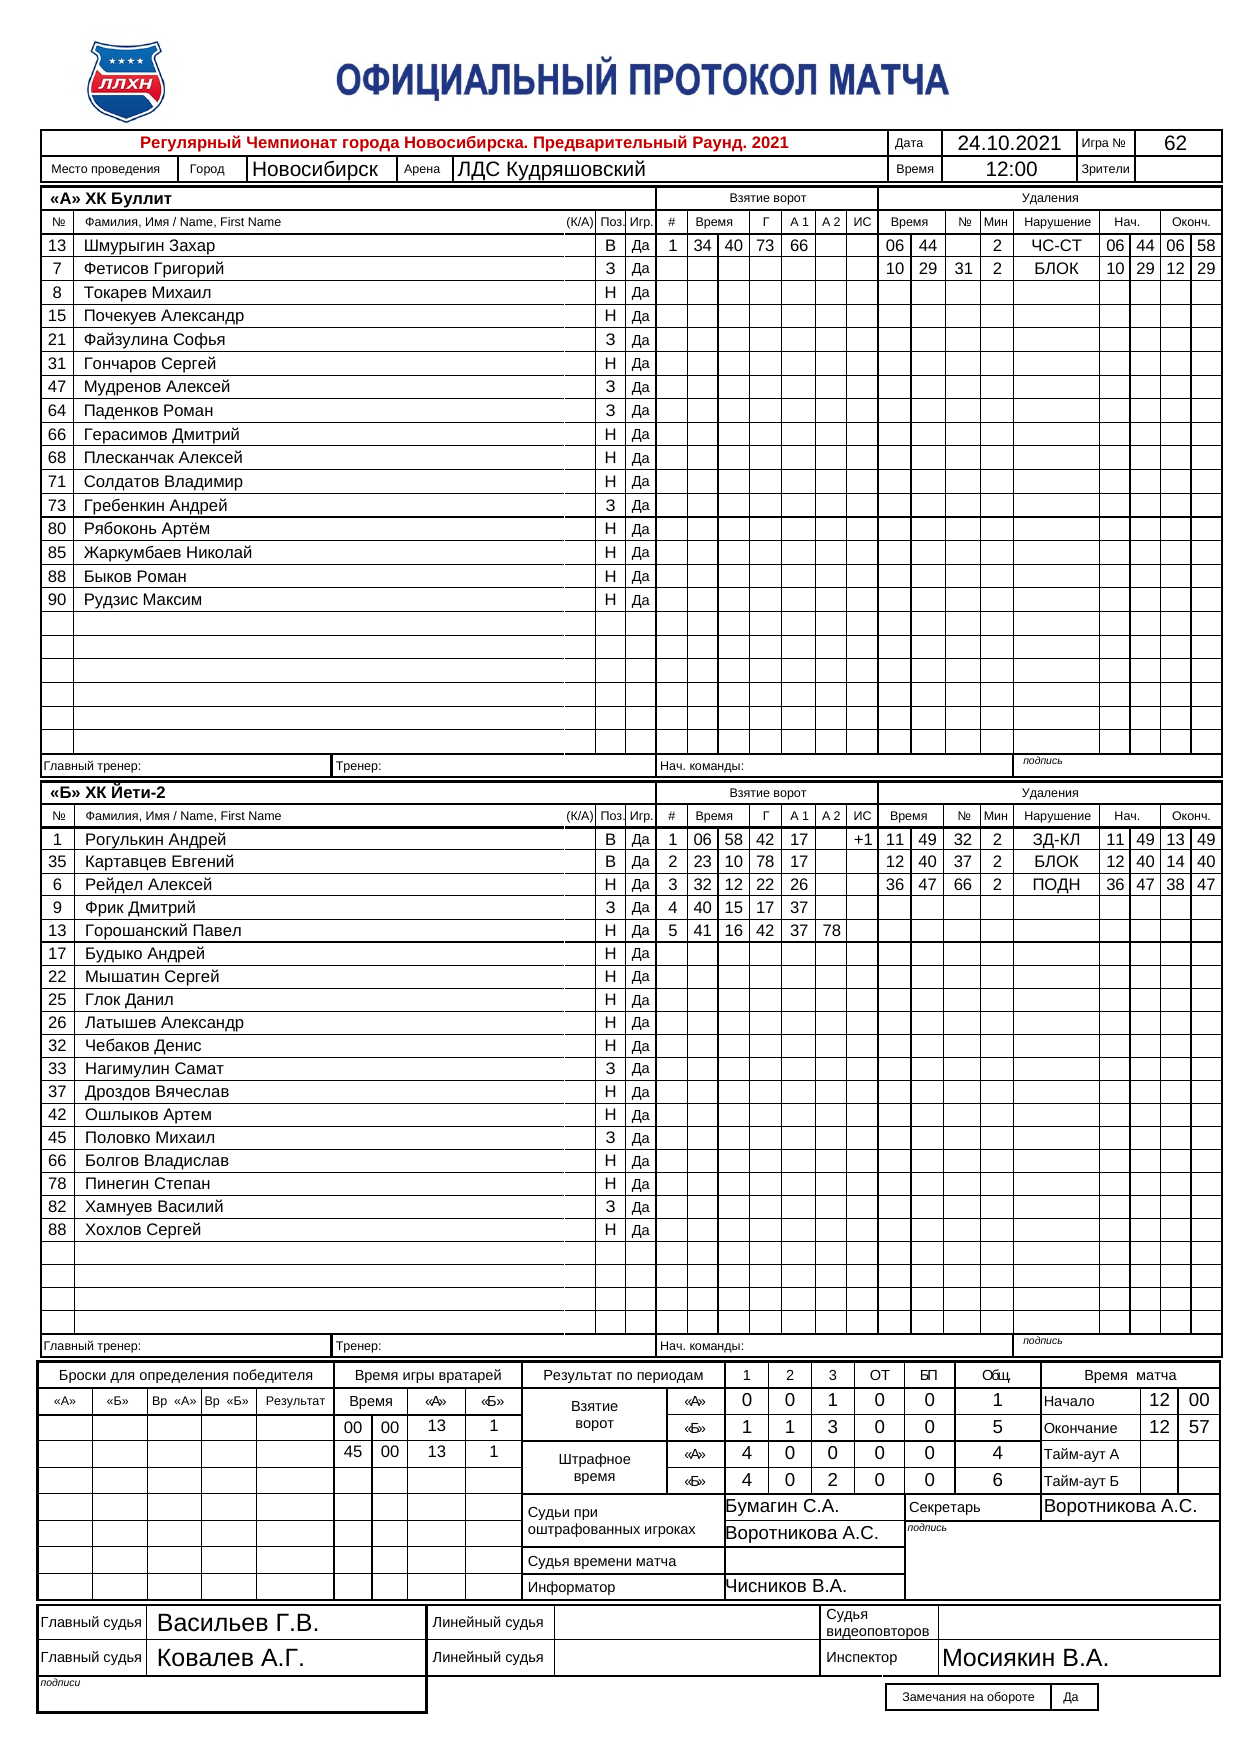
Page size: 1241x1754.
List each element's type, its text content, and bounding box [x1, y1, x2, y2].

table_cell З [596, 1127, 625, 1149]
table_cell [946, 399, 980, 422]
table_cell [981, 1219, 1013, 1241]
table_cell [879, 612, 910, 634]
table_cell [657, 1058, 687, 1079]
table_cell [1100, 636, 1129, 658]
table_cell Да [626, 494, 655, 516]
table_cell [912, 541, 945, 564]
table_cell [1100, 896, 1129, 918]
table_cell [912, 707, 945, 729]
table_cell [782, 1035, 815, 1057]
table_cell [981, 1242, 1013, 1264]
table_cell Главный судья [39, 1606, 146, 1639]
table_cell [946, 376, 980, 398]
table_cell [565, 305, 595, 327]
table_header Время игры вратарей [335, 1363, 521, 1387]
table_cell [782, 989, 815, 1011]
table_cell [816, 588, 846, 611]
table_cell [688, 588, 717, 611]
table_cell [946, 305, 980, 327]
table_cell Поз. [596, 211, 625, 233]
table_cell [750, 281, 781, 303]
table_cell [719, 423, 749, 445]
table_cell [565, 1173, 595, 1195]
table_cell [946, 636, 980, 658]
table_cell 00 [373, 1416, 407, 1440]
table_cell Н [596, 423, 625, 445]
table_cell [1192, 730, 1221, 753]
table_cell [335, 1468, 371, 1493]
table_cell [1100, 1311, 1129, 1333]
table_cell [373, 1521, 407, 1546]
table_cell Чисников В.А. [726, 1575, 904, 1599]
table_cell [688, 612, 717, 634]
table_cell 47 [1131, 874, 1160, 895]
table_cell Да [626, 896, 655, 918]
table_cell Г [750, 805, 781, 826]
table_cell [1131, 730, 1160, 753]
table_cell 10 [719, 850, 749, 872]
table_cell 8 [42, 281, 73, 303]
table_cell 12 [719, 874, 749, 895]
table_cell [1100, 1127, 1129, 1149]
table_cell [816, 423, 846, 445]
table_cell [565, 352, 595, 374]
table_cell [688, 943, 717, 964]
table_cell [912, 1265, 943, 1287]
table_cell [688, 1173, 717, 1195]
table_cell [466, 1468, 521, 1493]
table_cell [816, 707, 846, 729]
table_cell 17 [782, 850, 815, 872]
table_cell [816, 399, 846, 422]
table_cell [782, 943, 815, 964]
table_cell [879, 730, 910, 753]
table_cell [782, 376, 815, 398]
table_cell Информатор [523, 1575, 724, 1599]
table_cell 44 [1131, 235, 1160, 256]
table_cell 34 [688, 235, 717, 256]
table_cell 0 [812, 1442, 854, 1467]
table_cell 7 [42, 257, 73, 280]
table_cell 3 [812, 1415, 854, 1440]
table_cell Мудренов Алексей [74, 376, 564, 398]
table_cell [719, 1288, 749, 1310]
table_cell [1161, 518, 1190, 540]
table_cell [981, 328, 1013, 351]
table_cell [688, 636, 717, 658]
table_cell 45 [335, 1441, 371, 1467]
table_cell 0 [905, 1442, 954, 1467]
table_cell [1100, 612, 1129, 634]
table_cell [847, 1288, 877, 1310]
table_cell Оконч. [1161, 211, 1221, 233]
table_cell [847, 1219, 877, 1241]
table_cell [879, 1081, 910, 1103]
table_cell [879, 1311, 910, 1333]
table_cell [1192, 707, 1221, 729]
table_cell 80 [42, 518, 73, 540]
table_cell [912, 352, 945, 374]
table_cell ПОДН [1014, 874, 1099, 895]
table_cell [750, 328, 781, 351]
table_cell [879, 636, 910, 658]
table_cell [879, 470, 910, 493]
table_cell [148, 1494, 201, 1520]
table_cell [1100, 470, 1129, 493]
table_cell [688, 1150, 717, 1172]
table_cell [1131, 588, 1160, 611]
table_cell [657, 659, 687, 682]
table_cell Г [750, 211, 781, 233]
table_cell [981, 896, 1013, 918]
table_cell [847, 1150, 877, 1172]
table_cell [657, 636, 687, 658]
table_cell [688, 1058, 717, 1079]
table_cell [657, 1196, 687, 1218]
table_cell [981, 1104, 1013, 1126]
table_cell [1131, 470, 1160, 493]
table_cell [981, 305, 1013, 327]
table_cell Время [889, 157, 941, 181]
table_cell [42, 1311, 74, 1333]
table_cell Н [596, 470, 625, 493]
table_cell Файзулина Софья [74, 328, 564, 351]
table_cell 1 [657, 829, 687, 849]
table_cell Оконч. [1161, 805, 1221, 826]
table_cell 36 [1100, 874, 1129, 895]
table_cell Да [626, 541, 655, 564]
table_header Результат по периодам [523, 1363, 724, 1387]
table_cell [1014, 399, 1099, 422]
table_cell [750, 1058, 781, 1079]
table_cell [1131, 1196, 1160, 1218]
table_cell [1192, 352, 1221, 374]
table_cell 2 [981, 235, 1013, 256]
table_cell [946, 612, 980, 634]
table_cell Ошлыков Артем [75, 1104, 564, 1126]
table_cell 0 [905, 1415, 954, 1440]
table_cell [565, 494, 595, 516]
table_cell [75, 1288, 564, 1310]
table_cell [816, 257, 846, 280]
table_cell [1161, 446, 1190, 469]
table_cell [750, 305, 781, 327]
table_cell [565, 1219, 595, 1241]
table_cell [879, 1173, 910, 1195]
table_cell [847, 446, 877, 469]
table_cell 4 [726, 1442, 768, 1467]
table_cell [657, 1035, 687, 1057]
table_cell [719, 966, 749, 987]
table_cell [565, 920, 595, 941]
table_cell Главный судья [39, 1640, 146, 1675]
table_cell Да [626, 281, 655, 303]
table_cell [816, 659, 846, 682]
table_cell [719, 612, 749, 634]
table_cell [847, 920, 877, 941]
table_cell [1014, 446, 1099, 469]
table_cell [1014, 1012, 1099, 1033]
table_cell Н [596, 1150, 625, 1172]
table_cell [750, 494, 781, 516]
table_cell [39, 1441, 92, 1467]
table_cell Н [596, 874, 625, 895]
table_cell [879, 588, 910, 611]
table_cell [1161, 494, 1190, 516]
table_cell [1161, 376, 1190, 398]
table_cell [719, 305, 749, 327]
table_cell [565, 518, 595, 540]
table_cell [1014, 1058, 1099, 1079]
table_cell 29 [1131, 257, 1160, 280]
table_cell Рябоконь Артём [74, 518, 564, 540]
table_cell [816, 1104, 846, 1126]
table_cell [782, 1242, 815, 1264]
table_cell 11 [879, 829, 910, 849]
table_cell [596, 730, 625, 753]
table_cell подпись [906, 1522, 1219, 1599]
table_cell [657, 966, 687, 987]
table_cell [1131, 1265, 1160, 1287]
table_cell [1192, 305, 1221, 327]
table_cell 1 [812, 1389, 854, 1413]
table_cell [847, 1127, 877, 1149]
table_cell [1192, 470, 1221, 493]
table_cell [719, 1173, 749, 1195]
table_cell Мин [981, 211, 1013, 233]
table_cell [782, 730, 815, 753]
table_cell [1100, 494, 1129, 516]
table_cell 32 [944, 829, 980, 849]
table_cell [1014, 1035, 1099, 1057]
table_cell 6 [956, 1468, 1040, 1493]
table_cell [1131, 659, 1160, 682]
table_cell [719, 1196, 749, 1218]
table_cell Фрик Дмитрий [75, 896, 564, 918]
table_cell [847, 1242, 877, 1264]
table_cell Н [596, 1012, 625, 1033]
table_cell 66 [944, 874, 980, 895]
table_cell 37 [782, 896, 815, 918]
table_cell [847, 352, 877, 374]
table_cell 1 [466, 1441, 521, 1467]
table_cell [1100, 989, 1129, 1011]
table_cell № [42, 211, 73, 233]
table_cell [657, 305, 687, 327]
table_cell 40 [1131, 850, 1160, 872]
table_cell [1192, 920, 1221, 941]
table_cell [816, 541, 846, 564]
table_cell [657, 683, 687, 706]
table_cell 15 [42, 305, 73, 327]
table_cell [782, 1104, 815, 1126]
table_cell 78 [816, 920, 846, 941]
table_cell Вр «Б» [202, 1389, 256, 1413]
table_cell 00 [335, 1416, 371, 1440]
table_cell [912, 328, 945, 351]
table_cell [750, 989, 781, 1011]
table_cell Да [626, 1196, 655, 1218]
table_cell [565, 874, 595, 895]
table_cell [879, 1035, 910, 1057]
table_cell [565, 235, 595, 256]
table_cell [39, 1574, 92, 1599]
table_cell 64 [42, 399, 73, 422]
table_cell Тренер: [333, 1335, 655, 1356]
table_cell [1014, 352, 1099, 374]
table_cell 12 [1161, 257, 1190, 280]
table_cell [981, 281, 1013, 303]
table_cell 2 [981, 874, 1013, 895]
table_cell 88 [42, 1219, 74, 1241]
table_cell [816, 1150, 846, 1172]
table_cell [74, 636, 564, 658]
table_cell [565, 541, 595, 564]
table_cell [719, 1311, 749, 1333]
table_cell Да [626, 328, 655, 351]
table_cell 12:00 [943, 157, 1076, 181]
table_cell Линейный судья [428, 1606, 554, 1639]
table_cell 44 [912, 235, 945, 256]
table_cell [816, 305, 846, 327]
table_cell [596, 659, 625, 682]
table_cell Место проведения [42, 157, 177, 181]
table_cell [946, 328, 980, 351]
table_cell [879, 399, 910, 422]
table_header Регулярный Чемпионат города Новосибирска. Предварительный Раунд. 2021 [42, 131, 887, 155]
table_cell [847, 943, 877, 964]
table_cell [1161, 943, 1190, 964]
table_cell [847, 850, 877, 872]
table_cell «А» [408, 1389, 465, 1413]
table_cell [565, 376, 595, 398]
table_cell [981, 518, 1013, 540]
table_cell [596, 612, 625, 634]
table_cell [847, 1104, 877, 1126]
table_cell [750, 470, 781, 493]
table_cell Н [596, 588, 625, 611]
table_cell [816, 989, 846, 1011]
table_cell [879, 1150, 910, 1172]
table_cell [1099, 1682, 1220, 1711]
table_cell [912, 920, 943, 941]
table_cell 12 [879, 850, 910, 872]
table_cell [750, 541, 781, 564]
table_cell [816, 1035, 846, 1057]
table_cell Игр. [626, 805, 655, 826]
table_cell [912, 943, 943, 964]
table_cell [1014, 989, 1099, 1011]
table_header Да [1052, 1685, 1097, 1709]
table_cell Нач. [1100, 805, 1160, 826]
table_cell [912, 1127, 943, 1149]
table_cell [93, 1416, 147, 1440]
table_cell [1100, 1104, 1129, 1126]
table_cell [657, 281, 687, 303]
table_cell [847, 588, 877, 611]
table_cell [1161, 1035, 1190, 1057]
table_cell [39, 1494, 92, 1520]
table_cell [1100, 305, 1129, 327]
table_cell [944, 1265, 980, 1287]
table_cell Мин [981, 805, 1013, 826]
table_cell [981, 1081, 1013, 1103]
table_cell 41 [688, 920, 717, 941]
table_cell [1192, 1311, 1221, 1333]
table_cell [657, 1288, 687, 1310]
table_cell # [657, 211, 687, 233]
table_cell [879, 707, 910, 729]
table_cell [816, 1081, 846, 1103]
table_cell [981, 1196, 1013, 1218]
table_cell [1100, 683, 1129, 706]
table_cell Вр «А» [148, 1389, 201, 1413]
table_cell [750, 446, 781, 469]
table_cell 85 [42, 541, 73, 564]
table_cell 6 [42, 874, 74, 895]
table_header «А» ХК Буллит [42, 188, 655, 209]
table_cell [879, 1219, 910, 1241]
table_cell 1 [726, 1415, 768, 1440]
table_cell [1192, 1104, 1221, 1126]
table_cell [782, 1311, 815, 1333]
table_cell [782, 636, 815, 658]
table_cell 37 [42, 1081, 74, 1103]
table_cell БЛОК [1014, 850, 1099, 872]
table_cell [816, 850, 846, 872]
table_cell [981, 1288, 1013, 1310]
table_cell 47 [1192, 874, 1221, 895]
table_cell [1014, 1104, 1099, 1126]
table_cell подпись [1014, 1335, 1221, 1356]
table_cell [408, 1494, 465, 1520]
table_cell [565, 446, 595, 469]
table_cell [657, 707, 687, 729]
table_cell [981, 683, 1013, 706]
table_cell [688, 541, 717, 564]
table_cell «Б » [466, 1389, 521, 1413]
table_cell [719, 352, 749, 374]
table_cell Да [626, 850, 655, 872]
table_cell [912, 612, 945, 634]
table_cell Рейдел Алексей [75, 874, 564, 895]
table_cell [1161, 1196, 1190, 1218]
table_cell 45 [42, 1127, 74, 1149]
table_cell 0 [769, 1389, 811, 1413]
table_cell [981, 707, 1013, 729]
table_cell 3 [657, 874, 687, 895]
table_cell [879, 376, 910, 398]
table_cell З [596, 328, 625, 351]
table_cell [1161, 470, 1190, 493]
table_cell [565, 1081, 595, 1103]
table_cell 5 [657, 920, 687, 941]
table_cell Судьи при оштрафованных игроках [523, 1495, 724, 1546]
table_cell 21 [42, 328, 73, 351]
table_cell [782, 1150, 815, 1172]
table_cell [688, 1081, 717, 1103]
table_cell Мосиякин В.А. [939, 1640, 1219, 1675]
table_cell [373, 1574, 407, 1599]
table_cell [719, 399, 749, 422]
table_cell [1192, 281, 1221, 303]
table_cell [981, 565, 1013, 587]
table_cell [657, 730, 687, 753]
table_cell [626, 1242, 655, 1264]
table_cell [879, 989, 910, 1011]
table_cell 49 [1131, 829, 1160, 849]
table_cell [1014, 943, 1099, 964]
table_cell [719, 1012, 749, 1033]
table_cell Паденков Роман [74, 399, 564, 422]
table_cell [847, 966, 877, 987]
table_cell Штрафное время [523, 1442, 666, 1493]
table_cell № [946, 211, 980, 233]
table_cell «А» [668, 1442, 724, 1467]
table_cell Тренер: [333, 755, 655, 776]
table_cell БЛОК [1014, 257, 1099, 280]
table_cell [719, 328, 749, 351]
table_cell [879, 683, 910, 706]
table_cell [257, 1468, 333, 1493]
table_cell [1161, 920, 1190, 941]
table_cell [912, 1242, 943, 1264]
table_cell [912, 1288, 943, 1310]
table_cell [719, 518, 749, 540]
table_cell [782, 470, 815, 493]
table_cell [688, 683, 717, 706]
table_cell [1131, 352, 1160, 374]
table_cell [879, 494, 910, 516]
table_cell [148, 1416, 201, 1440]
table_cell [688, 565, 717, 587]
table_cell [847, 494, 877, 516]
table_cell 36 [879, 874, 910, 895]
table_cell Тайм-аут Б [1042, 1468, 1140, 1493]
table_cell Н [596, 565, 625, 587]
table_cell З [596, 1058, 625, 1079]
table_cell Время [879, 211, 945, 233]
table_cell 49 [1192, 829, 1221, 849]
table_cell Город [179, 157, 246, 181]
table_cell [782, 1288, 815, 1310]
table_cell [1192, 1265, 1221, 1287]
table_cell [847, 683, 877, 706]
table_cell [688, 376, 717, 398]
table_cell [148, 1521, 201, 1546]
table_cell [847, 423, 877, 445]
table_cell [946, 707, 980, 729]
table_cell Да [626, 1173, 655, 1195]
table_header 2 [769, 1363, 811, 1387]
table_cell А 1 [782, 211, 815, 233]
table_cell [879, 541, 910, 564]
table_cell [626, 1265, 655, 1287]
table_cell З [596, 1196, 625, 1218]
table_cell [750, 730, 781, 753]
table_cell [1161, 565, 1190, 587]
table_cell [657, 541, 687, 564]
table_cell [1014, 636, 1099, 658]
table_cell [782, 966, 815, 987]
table_cell [946, 470, 980, 493]
table_header «Б» ХК Йети-2 [42, 783, 655, 803]
table_cell [1014, 1173, 1099, 1195]
table_cell 58 [1192, 235, 1221, 256]
table_cell [1141, 1468, 1177, 1493]
table_cell [847, 1311, 877, 1333]
table_cell [202, 1416, 256, 1440]
table_cell [847, 257, 877, 280]
table_cell Да [626, 399, 655, 422]
table_cell ЧС-СТ [1014, 235, 1099, 256]
table_cell [1161, 281, 1190, 303]
table_cell [74, 612, 564, 634]
table_cell [719, 730, 749, 753]
table_cell 2 [812, 1468, 854, 1493]
table_cell Н [596, 281, 625, 303]
table_cell [373, 1547, 407, 1573]
table_cell [1131, 399, 1160, 422]
table_cell [847, 235, 877, 256]
table_cell 47 [912, 874, 943, 895]
table_cell 22 [750, 874, 781, 895]
table_cell [782, 541, 815, 564]
table_cell [657, 1219, 687, 1241]
table_cell Да [626, 966, 655, 987]
table_cell [39, 1468, 92, 1493]
table_cell [912, 1104, 943, 1126]
table_cell [565, 850, 595, 872]
table_cell Да [626, 235, 655, 256]
table_cell [1131, 305, 1160, 327]
table_cell [750, 683, 781, 706]
table_cell [565, 1012, 595, 1033]
table_cell +1 [847, 829, 877, 849]
table_cell 57 [1179, 1415, 1219, 1440]
table_cell Да [626, 446, 655, 469]
table_cell [657, 612, 687, 634]
table_cell [1014, 588, 1099, 611]
table_cell Судья времени матча [523, 1548, 724, 1573]
table_cell 66 [782, 235, 815, 256]
table_cell 32 [688, 874, 717, 895]
table_cell [1161, 1012, 1190, 1033]
table_cell [879, 896, 910, 918]
table_header Удаления [879, 783, 1221, 803]
table_cell 10 [1100, 257, 1129, 280]
table_cell [816, 352, 846, 374]
table_cell [816, 1288, 846, 1310]
table_cell Да [626, 376, 655, 398]
table_cell 78 [42, 1173, 74, 1195]
table_cell [879, 446, 910, 469]
table_cell Нач. [1100, 211, 1160, 233]
table_cell Главный тренер: [42, 1335, 330, 1356]
table_cell [816, 376, 846, 398]
table_cell Да [626, 1219, 655, 1241]
table_cell [626, 636, 655, 658]
table_cell [816, 518, 846, 540]
table_cell [816, 494, 846, 516]
table_cell [847, 1196, 877, 1218]
table_cell Да [626, 565, 655, 587]
table_cell [565, 659, 595, 682]
table_cell [688, 730, 717, 753]
table_cell Время [688, 805, 749, 826]
table_cell [1161, 423, 1190, 445]
table_cell [847, 470, 877, 493]
table_cell [1192, 1173, 1221, 1195]
table_cell [335, 1521, 371, 1546]
table_cell [1161, 730, 1190, 753]
table_cell [782, 518, 815, 540]
table_cell 13 [408, 1441, 465, 1467]
table_cell Н [596, 989, 625, 1011]
table_cell [912, 1311, 943, 1333]
table_cell [657, 1081, 687, 1103]
table_cell [981, 541, 1013, 564]
table_cell [981, 920, 1013, 941]
table_cell [719, 1265, 749, 1287]
table_cell [944, 1311, 980, 1333]
table_cell [1131, 966, 1160, 987]
table_cell [946, 588, 980, 611]
table_cell 49 [912, 829, 943, 849]
table_cell Н [596, 1219, 625, 1241]
table_cell Гребенкин Андрей [74, 494, 564, 516]
table_cell [847, 518, 877, 540]
table_cell Результат [257, 1389, 333, 1413]
table_cell 4 [956, 1442, 1040, 1467]
table_cell 13 [42, 235, 73, 256]
table_cell [657, 518, 687, 540]
table_cell [782, 588, 815, 611]
table_cell [657, 1127, 687, 1149]
table_cell подписи [39, 1677, 425, 1711]
table_cell [1100, 1035, 1129, 1057]
table_cell [688, 1104, 717, 1126]
table_cell [879, 1012, 910, 1033]
table_cell З [596, 257, 625, 280]
table_cell [847, 707, 877, 729]
table_cell [1100, 1012, 1129, 1033]
table_cell [939, 1606, 1219, 1639]
table_cell [816, 730, 846, 753]
table_cell [1100, 1058, 1129, 1079]
table_cell [847, 328, 877, 351]
table_cell [1100, 281, 1129, 303]
table_cell [1192, 1219, 1221, 1241]
table_cell [42, 1288, 74, 1310]
table_cell [565, 829, 595, 849]
table_cell Н [596, 352, 625, 374]
table_cell [719, 470, 749, 493]
table_cell [719, 659, 749, 682]
table_cell [944, 1288, 980, 1310]
table_cell [912, 636, 945, 658]
table_cell [1100, 1242, 1129, 1264]
table_cell Фамилия, Имя / Name, First Name [74, 211, 565, 233]
table_cell [1014, 518, 1099, 540]
table_cell [816, 874, 846, 895]
table_cell [202, 1468, 256, 1493]
table_cell [816, 1219, 846, 1241]
table_cell ИС [847, 805, 877, 826]
table_cell [42, 636, 73, 658]
table_cell 1 [466, 1416, 521, 1440]
table_cell 06 [688, 829, 717, 849]
table_cell [981, 1058, 1013, 1079]
table_cell 90 [42, 588, 73, 611]
table_cell [1014, 1196, 1099, 1218]
table_cell [750, 1288, 781, 1310]
table_cell [981, 636, 1013, 658]
table_cell [981, 494, 1013, 516]
table_cell 26 [42, 1012, 74, 1033]
table_cell 17 [42, 943, 74, 964]
table_cell [1161, 1288, 1190, 1310]
table_cell Да [626, 874, 655, 895]
table_cell [944, 1104, 980, 1126]
table_header 3 [812, 1363, 854, 1387]
table_cell [981, 730, 1013, 753]
table_cell [565, 1311, 595, 1333]
table_cell [42, 683, 73, 706]
table_cell [1100, 446, 1129, 469]
table_cell [1014, 281, 1099, 303]
table_cell [688, 257, 717, 280]
table_cell [466, 1521, 521, 1546]
table_cell Да [626, 305, 655, 327]
table_cell [750, 612, 781, 634]
table_cell [565, 399, 595, 422]
table_cell [1161, 1219, 1190, 1241]
table_cell [981, 1150, 1013, 1172]
table_cell [847, 1012, 877, 1033]
table_cell [335, 1494, 371, 1520]
table_cell [816, 1012, 846, 1033]
table_cell [879, 281, 910, 303]
table_cell [1131, 1242, 1160, 1264]
table_cell [782, 1081, 815, 1103]
table_cell [688, 659, 717, 682]
table_cell [946, 281, 980, 303]
table_cell [257, 1574, 333, 1599]
table_cell [750, 1265, 781, 1287]
table_cell [408, 1468, 465, 1493]
table_cell [657, 1265, 687, 1287]
table_cell [879, 943, 910, 964]
table_cell [688, 966, 717, 987]
table_cell Ковалев А.Г. [147, 1640, 425, 1675]
table_cell [1161, 683, 1190, 706]
table_cell [1131, 943, 1160, 964]
table_cell (К/А) [565, 211, 595, 233]
table_cell [1100, 730, 1129, 753]
table_cell Зрители [1078, 157, 1134, 181]
table_cell Жаркумбаев Николай [74, 541, 564, 564]
table_cell [1131, 1104, 1160, 1126]
table_cell ЗД-КЛ [1014, 829, 1099, 849]
table_cell [750, 1219, 781, 1241]
table_cell [879, 1058, 910, 1079]
table_cell 37 [944, 850, 980, 872]
table_cell 22 [42, 966, 74, 987]
table_cell [202, 1441, 256, 1467]
table_cell Герасимов Дмитрий [74, 423, 564, 445]
table_cell 26 [782, 874, 815, 895]
table_cell [657, 1150, 687, 1172]
table_cell [1161, 966, 1190, 987]
table_cell 15 [719, 896, 749, 918]
table_cell [944, 1150, 980, 1172]
table_cell А 2 [816, 805, 846, 826]
table_cell 0 [905, 1389, 954, 1413]
table_cell «А» [39, 1389, 92, 1413]
table_cell 13 [1161, 829, 1190, 849]
table_cell [626, 683, 655, 706]
table_cell Да [626, 1012, 655, 1033]
table_cell [565, 1196, 595, 1218]
table_cell [688, 989, 717, 1011]
table_cell Да [626, 1104, 655, 1126]
table_cell [1161, 1265, 1190, 1287]
table_cell [816, 470, 846, 493]
table_cell [912, 1012, 943, 1033]
table_cell [1192, 328, 1221, 351]
table_header Общ. [956, 1363, 1040, 1387]
table_cell [719, 565, 749, 587]
table_cell [981, 989, 1013, 1011]
table_cell Да [626, 1058, 655, 1079]
table_cell [912, 1173, 943, 1195]
table_cell [719, 1150, 749, 1172]
table_cell [879, 328, 910, 351]
table_cell [981, 1173, 1013, 1195]
table_cell 5 [956, 1415, 1040, 1440]
table_cell [1131, 328, 1160, 351]
table_cell [596, 636, 625, 658]
table_cell [202, 1547, 256, 1573]
table_cell [565, 707, 595, 729]
table_cell [1131, 1288, 1160, 1310]
table_cell [946, 541, 980, 564]
table_cell [946, 683, 980, 706]
table_cell [335, 1574, 371, 1599]
table_cell [944, 989, 980, 1011]
table_cell [912, 494, 945, 516]
table_cell 23 [688, 850, 717, 872]
table_cell [1179, 1468, 1219, 1493]
table_cell [42, 1265, 74, 1287]
table_cell [202, 1521, 256, 1546]
table_cell В [596, 829, 625, 849]
table_cell [750, 1035, 781, 1057]
table_cell [1100, 588, 1129, 611]
table_cell [565, 1265, 595, 1287]
table_cell [39, 1521, 92, 1546]
table_cell [1131, 541, 1160, 564]
table_header 1 [726, 1363, 768, 1387]
table_cell [750, 423, 781, 445]
table_cell [782, 257, 815, 280]
table_cell [719, 636, 749, 658]
table_cell 2 [981, 829, 1013, 849]
table_cell [1161, 707, 1190, 729]
table_cell [1192, 1035, 1221, 1057]
table_cell [1131, 1173, 1160, 1195]
table_cell [1014, 683, 1099, 706]
table_cell [657, 1311, 687, 1333]
table_cell 17 [782, 829, 815, 849]
table_cell [1100, 518, 1129, 540]
table_cell Пинегин Степан [75, 1173, 564, 1195]
table_cell [719, 1242, 749, 1264]
table_cell [816, 1265, 846, 1287]
table_cell [75, 1265, 564, 1287]
table_header 62 [1136, 131, 1221, 155]
table_cell Плесканчак Алексей [74, 446, 564, 469]
table_cell [879, 1104, 910, 1126]
table_cell [1192, 943, 1221, 964]
table_cell [944, 966, 980, 987]
table_cell [816, 636, 846, 658]
table_cell [816, 446, 846, 469]
table_cell подпись [1014, 755, 1221, 776]
table_cell «А» [668, 1389, 724, 1413]
table_cell 2 [657, 850, 687, 872]
table_cell [657, 1242, 687, 1264]
table_cell [946, 565, 980, 587]
table_cell [565, 470, 595, 493]
table_cell [565, 565, 595, 587]
table_cell [912, 683, 945, 706]
table_header Удаления [879, 188, 1221, 209]
table_cell [1192, 1081, 1221, 1103]
table_cell [1131, 612, 1160, 634]
table_cell [1100, 1219, 1129, 1241]
table_cell [879, 565, 910, 587]
table_cell [847, 874, 877, 895]
table_cell [912, 1219, 943, 1241]
table_cell [1100, 565, 1129, 587]
table_cell [719, 446, 749, 469]
table_cell [657, 446, 687, 469]
table_cell 73 [750, 235, 781, 256]
table_cell [847, 281, 877, 303]
table_cell Рогулькин Андрей [75, 829, 564, 849]
table_cell [1161, 989, 1190, 1011]
table_cell [1192, 612, 1221, 634]
table_cell [657, 565, 687, 587]
table_cell 17 [750, 896, 781, 918]
table_cell [74, 683, 564, 706]
table_cell 42 [42, 1104, 74, 1126]
table_cell 11 [1100, 829, 1129, 849]
table_header Броски для определения победителя [39, 1363, 333, 1387]
table_cell [912, 730, 945, 753]
table_cell 1 [42, 829, 74, 849]
table_cell 00 [373, 1441, 407, 1467]
table_cell [944, 943, 980, 964]
table_cell [719, 707, 749, 729]
table_cell [719, 257, 749, 280]
table_cell [688, 1219, 717, 1241]
table_cell [428, 1677, 882, 1711]
table_cell [257, 1547, 333, 1573]
table_cell [946, 352, 980, 374]
table_cell [1014, 1288, 1099, 1310]
table_cell Начало [1042, 1389, 1140, 1413]
table_cell [373, 1468, 407, 1493]
table_cell [42, 659, 73, 682]
table_cell Да [626, 257, 655, 280]
table_cell [719, 1127, 749, 1149]
table_cell [782, 328, 815, 351]
table_cell Бумагин С.А. [726, 1495, 904, 1520]
table_cell [750, 1127, 781, 1149]
table_cell [408, 1574, 465, 1599]
table_cell Шмурыгин Захар [74, 235, 564, 256]
table_cell [565, 1242, 595, 1264]
table_cell 4 [657, 896, 687, 918]
table_cell [688, 470, 717, 493]
table_cell [879, 1242, 910, 1264]
table_cell [626, 1288, 655, 1310]
table_cell [1014, 1127, 1099, 1149]
table_cell [879, 1127, 910, 1149]
table_cell [688, 494, 717, 516]
table_cell [1161, 1242, 1190, 1264]
table_cell [719, 683, 749, 706]
table_cell [42, 612, 73, 634]
table_cell 73 [42, 494, 73, 516]
table_cell 0 [855, 1442, 904, 1467]
table_cell [750, 659, 781, 682]
table_cell [1161, 352, 1190, 374]
table_cell 25 [42, 989, 74, 1011]
table_cell [750, 1012, 781, 1033]
table_cell [1100, 1081, 1129, 1103]
table_cell [202, 1574, 256, 1599]
table_cell [782, 1173, 815, 1195]
table_cell 33 [42, 1058, 74, 1079]
table_cell [782, 1219, 815, 1241]
table_cell [148, 1441, 201, 1467]
table_cell Н [596, 1081, 625, 1103]
table_cell 58 [719, 829, 749, 849]
table_cell [565, 1127, 595, 1149]
table_cell [847, 305, 877, 327]
table_cell 0 [769, 1468, 811, 1493]
table_cell [1161, 1104, 1190, 1126]
table_cell [816, 1242, 846, 1264]
table_cell [1014, 1081, 1099, 1103]
table_cell [847, 1081, 877, 1103]
table_cell [816, 328, 846, 351]
table_header Дата [889, 131, 941, 155]
table_cell [912, 1035, 943, 1057]
table_cell Время [879, 805, 943, 826]
table_cell Воротникова А.С. [726, 1521, 904, 1546]
table_cell [750, 352, 781, 374]
table_cell [148, 1574, 201, 1599]
table_cell [981, 399, 1013, 422]
table_cell [657, 352, 687, 374]
table_cell 66 [42, 1150, 74, 1172]
table_cell [782, 659, 815, 682]
table_cell [1014, 707, 1099, 729]
table_cell [93, 1494, 147, 1520]
table_cell [750, 1173, 781, 1195]
table_cell [782, 565, 815, 587]
table_cell [946, 494, 980, 516]
table_cell [1192, 1150, 1221, 1172]
table_cell Почекуев Александр [74, 305, 564, 327]
table_cell [946, 423, 980, 445]
table_cell [912, 399, 945, 422]
table_cell [816, 1127, 846, 1149]
table_cell [879, 1288, 910, 1310]
table_cell [565, 730, 595, 753]
table_cell [1192, 423, 1221, 445]
table_cell [1014, 1265, 1099, 1287]
table_cell [944, 1012, 980, 1033]
table_cell [944, 1173, 980, 1195]
table_cell 0 [855, 1389, 904, 1413]
table_cell [912, 470, 945, 493]
table_cell [39, 1416, 92, 1440]
table_cell «Б» [668, 1468, 724, 1493]
table_cell [565, 588, 595, 611]
table_cell Дроздов Вячеслав [75, 1081, 564, 1103]
table_cell [879, 423, 910, 445]
table_cell [688, 446, 717, 469]
table_cell [1100, 541, 1129, 564]
table_cell [657, 1012, 687, 1033]
table_cell [1161, 1081, 1190, 1103]
table_cell [750, 1196, 781, 1218]
table_cell 29 [912, 257, 945, 280]
table_cell 40 [1192, 850, 1221, 872]
table_cell З [596, 399, 625, 422]
table_cell 71 [42, 470, 73, 493]
table_cell [555, 1640, 819, 1675]
table_cell [912, 376, 945, 398]
table_cell [596, 1242, 625, 1264]
table_cell Н [596, 446, 625, 469]
table_cell [782, 1265, 815, 1287]
table_cell [257, 1441, 333, 1467]
table_cell [946, 518, 980, 540]
table_cell [944, 1081, 980, 1103]
table_cell Н [596, 1035, 625, 1057]
table_cell [981, 352, 1013, 374]
table_cell [981, 1012, 1013, 1033]
table_cell [981, 659, 1013, 682]
table_cell «Б» [668, 1415, 724, 1440]
table_cell [719, 1104, 749, 1126]
table_cell [1014, 896, 1099, 918]
table_cell [1131, 1081, 1160, 1103]
table_cell [335, 1547, 371, 1573]
table_cell [750, 1242, 781, 1264]
table_cell [1192, 399, 1221, 422]
table_cell [782, 352, 815, 374]
table_cell [626, 730, 655, 753]
table_cell [565, 966, 595, 987]
table_cell [1131, 683, 1160, 706]
table_cell Да [626, 1150, 655, 1172]
table_cell [1014, 1311, 1099, 1333]
table_cell [688, 1288, 717, 1310]
table_cell [93, 1547, 147, 1573]
table_cell [1161, 636, 1190, 658]
table_cell 35 [42, 850, 74, 872]
table_cell [1014, 541, 1099, 564]
table_cell [1014, 612, 1099, 634]
table_cell [782, 305, 815, 327]
table_cell Да [626, 1081, 655, 1103]
table_cell [1100, 376, 1129, 398]
table_cell # [657, 805, 687, 826]
table_cell [912, 423, 945, 445]
table_cell 40 [912, 850, 943, 872]
table_cell [750, 565, 781, 587]
table_cell [782, 683, 815, 706]
table_cell [883, 1677, 1220, 1681]
table_cell А 1 [782, 805, 815, 826]
table_cell [750, 1104, 781, 1126]
table_cell [1100, 1265, 1129, 1287]
table_cell 78 [750, 850, 781, 872]
table_cell [1131, 1035, 1160, 1057]
table_cell 47 [42, 376, 73, 398]
table_cell [782, 423, 815, 445]
table_cell В [596, 850, 625, 872]
table_cell [816, 1173, 846, 1195]
table_cell ЛДС Кудряшовский [454, 157, 887, 181]
table_cell [1161, 1311, 1190, 1333]
table_cell [879, 920, 910, 941]
table_cell 2 [981, 257, 1013, 280]
table_cell [912, 446, 945, 469]
table_cell [688, 1012, 717, 1033]
table_cell [816, 565, 846, 587]
table_cell [879, 1196, 910, 1218]
table_cell [981, 423, 1013, 445]
table_cell [912, 565, 945, 587]
table_cell [1100, 1173, 1129, 1195]
table_cell Секретарь [906, 1495, 1040, 1520]
table_cell [1131, 446, 1160, 469]
table_cell З [596, 376, 625, 398]
table_cell Нарушение [1014, 211, 1099, 233]
table_cell [912, 305, 945, 327]
table_header ОТ [855, 1363, 904, 1387]
table_cell [750, 1081, 781, 1103]
table_cell [912, 281, 945, 303]
table_cell [816, 1058, 846, 1079]
table_cell [657, 989, 687, 1011]
table_cell [257, 1416, 333, 1440]
table_cell Нарушение [1014, 805, 1099, 826]
table_cell 68 [42, 446, 73, 469]
table_cell [816, 1311, 846, 1333]
table_header 24.10.2021 [943, 131, 1076, 155]
table_cell [1131, 1127, 1160, 1149]
table_cell 06 [1100, 235, 1129, 256]
table_cell [816, 966, 846, 987]
table_cell [750, 376, 781, 398]
table_cell [750, 966, 781, 987]
table_cell [750, 1311, 781, 1333]
table_cell Н [596, 943, 625, 964]
table_cell 66 [42, 423, 73, 445]
table_cell [782, 707, 815, 729]
table_cell [944, 1035, 980, 1057]
table_cell 42 [750, 829, 781, 849]
table_cell [944, 1242, 980, 1264]
table_cell [1136, 157, 1221, 181]
table_cell [946, 659, 980, 682]
table_cell [565, 1035, 595, 1057]
table_cell [782, 494, 815, 516]
table_cell Хохлов Сергей [75, 1219, 564, 1241]
table_cell 2 [981, 850, 1013, 872]
table_cell [946, 235, 980, 256]
table_cell 31 [946, 257, 980, 280]
table_cell [782, 446, 815, 469]
table_cell 4 [726, 1468, 768, 1493]
table_cell [1131, 636, 1160, 658]
table_cell Инспектор [821, 1640, 938, 1675]
table_cell Взятие ворот [523, 1389, 666, 1440]
table_cell [1161, 896, 1190, 918]
table_header Взятие ворот [657, 783, 877, 803]
table_cell 42 [750, 920, 781, 941]
table_cell [981, 1265, 1013, 1287]
table_cell Будыко Андрей [75, 943, 564, 964]
table_cell [1161, 399, 1190, 422]
table_cell [1141, 1441, 1177, 1467]
table_cell [565, 612, 595, 634]
table_cell [750, 588, 781, 611]
table_cell [1192, 518, 1221, 540]
table_cell [257, 1521, 333, 1546]
table_cell [466, 1494, 521, 1520]
table_cell [1014, 966, 1099, 987]
table_cell [847, 376, 877, 398]
table_cell [782, 1196, 815, 1218]
table_cell [1131, 565, 1160, 587]
table_cell 10 [879, 257, 910, 280]
table_cell [93, 1468, 147, 1493]
table_cell Да [626, 423, 655, 445]
table_cell [688, 423, 717, 445]
table_cell [1192, 659, 1221, 682]
table_cell Н [596, 1173, 625, 1195]
table_cell 16 [719, 920, 749, 941]
table_cell [981, 470, 1013, 493]
table_cell [847, 896, 877, 918]
table_cell [944, 1058, 980, 1079]
table_cell [688, 707, 717, 729]
table_cell [42, 1242, 74, 1264]
table_cell [1161, 1150, 1190, 1172]
table_cell 0 [855, 1415, 904, 1440]
table_cell [946, 730, 980, 753]
table_cell [1131, 1058, 1160, 1079]
table_cell [847, 565, 877, 587]
table_cell [1131, 920, 1160, 941]
table_cell 38 [1161, 874, 1190, 895]
table_cell [565, 989, 595, 1011]
table_cell [626, 1311, 655, 1333]
table_cell [1131, 1311, 1160, 1333]
table_cell [1100, 920, 1129, 941]
table_cell [847, 612, 877, 634]
table_cell [782, 281, 815, 303]
table_cell [1014, 376, 1099, 398]
table_cell [657, 494, 687, 516]
table_cell Судья видеоповторов [821, 1606, 938, 1639]
table_cell [816, 612, 846, 634]
table_cell [1192, 1288, 1221, 1310]
table_cell Фетисов Григорий [74, 257, 564, 280]
table_cell [1014, 423, 1099, 445]
table_cell [74, 659, 564, 682]
table_cell [879, 352, 910, 374]
table_cell Да [626, 1035, 655, 1057]
table_cell ИС [847, 211, 877, 233]
table_cell [565, 1150, 595, 1172]
table_cell [657, 257, 687, 280]
table_cell Н [596, 966, 625, 987]
table_cell № [42, 805, 74, 826]
table_cell [1131, 1012, 1160, 1033]
table_cell [719, 989, 749, 1011]
table_cell Новосибирск [248, 157, 396, 181]
table_cell [626, 612, 655, 634]
table_cell 1 [956, 1389, 1040, 1413]
table_cell [1100, 399, 1129, 422]
table_cell [75, 1242, 564, 1264]
table_cell 29 [1192, 257, 1221, 280]
table_cell [912, 1150, 943, 1172]
table_cell [565, 1288, 595, 1310]
table_cell Н [596, 920, 625, 941]
table_cell [565, 423, 595, 445]
table_cell [688, 281, 717, 303]
table_cell [1192, 1127, 1221, 1149]
table_cell 14 [1161, 850, 1190, 872]
table_cell [466, 1574, 521, 1599]
table_cell [626, 659, 655, 682]
table_cell [719, 1058, 749, 1079]
table_cell 1 [769, 1415, 811, 1440]
table_cell [1131, 1219, 1160, 1241]
table_cell [981, 966, 1013, 987]
table_cell [1192, 896, 1221, 918]
table_cell [944, 1127, 980, 1149]
table_cell [1131, 376, 1160, 398]
table_cell [42, 730, 73, 753]
table_cell [847, 659, 877, 682]
table_cell [847, 989, 877, 1011]
table_cell Да [626, 518, 655, 540]
table_cell [912, 659, 945, 682]
table_cell [596, 707, 625, 729]
table_cell [750, 257, 781, 280]
table_cell [912, 989, 943, 1011]
table_cell [1131, 989, 1160, 1011]
table_cell Да [626, 588, 655, 611]
table_cell Линейный судья [428, 1640, 554, 1675]
table_cell [944, 920, 980, 941]
table_cell [1131, 281, 1160, 303]
table_cell [879, 1265, 910, 1287]
table_cell [75, 1311, 564, 1333]
table_cell [1100, 352, 1129, 374]
table_cell [944, 1219, 980, 1241]
table_cell [565, 281, 595, 303]
table_cell [688, 352, 717, 374]
table_cell [657, 399, 687, 422]
table_cell 12 [1100, 850, 1129, 872]
table_cell Н [596, 305, 625, 327]
table_cell [1192, 1242, 1221, 1264]
table_cell [879, 966, 910, 987]
table_cell [657, 1104, 687, 1126]
table_cell [408, 1547, 465, 1573]
table_cell [466, 1547, 521, 1573]
table_cell Нач. команды: [657, 755, 1012, 776]
table_cell [596, 683, 625, 706]
table_cell А 2 [816, 211, 846, 233]
table_cell [847, 1035, 877, 1057]
table_cell Васильев Г.В. [147, 1606, 425, 1639]
table_cell [879, 518, 910, 540]
table_cell Мышатин Сергей [75, 966, 564, 987]
table_cell [719, 541, 749, 564]
table_cell Воротникова А.С. [1042, 1495, 1219, 1520]
table_cell [1161, 588, 1190, 611]
table_cell [1161, 612, 1190, 634]
table_cell [688, 1311, 717, 1333]
table_cell [912, 588, 945, 611]
table_cell [782, 1012, 815, 1033]
table_cell [373, 1494, 407, 1520]
table_cell [912, 966, 943, 987]
table_cell [657, 423, 687, 445]
table_cell [657, 328, 687, 351]
table_cell [93, 1441, 147, 1467]
table_cell [1014, 730, 1099, 753]
table_cell [1100, 328, 1129, 351]
table_cell [750, 1150, 781, 1172]
table_cell Рудзис Максим [74, 588, 564, 611]
table_cell [1014, 470, 1099, 493]
table_cell Половко Михаил [75, 1127, 564, 1149]
table_cell [1192, 376, 1221, 398]
table_cell [1100, 423, 1129, 445]
table_cell [847, 1058, 877, 1079]
table_cell [946, 446, 980, 469]
table_cell [816, 896, 846, 918]
table_cell [1192, 1196, 1221, 1218]
table_cell [912, 1081, 943, 1103]
table_cell [688, 1127, 717, 1149]
table_cell [565, 1104, 595, 1126]
table_cell [1100, 1150, 1129, 1172]
table_cell [688, 1035, 717, 1057]
table_cell [750, 399, 781, 422]
table_cell [1014, 1219, 1099, 1241]
table_cell № [944, 805, 980, 826]
table_cell 12 [1141, 1389, 1177, 1413]
table_cell 82 [42, 1196, 74, 1218]
table_cell [750, 636, 781, 658]
table_cell Да [626, 829, 655, 849]
table_cell 0 [726, 1389, 768, 1413]
table_cell [750, 707, 781, 729]
table_cell [565, 896, 595, 918]
table_cell [726, 1548, 904, 1573]
table_cell Хамнуев Василий [75, 1196, 564, 1218]
table_cell Нач. команды: [657, 1335, 1012, 1356]
table_cell [1161, 1058, 1190, 1079]
table_cell [879, 659, 910, 682]
table_cell 12 [1141, 1415, 1177, 1440]
table_cell Тайм-аут А [1042, 1441, 1140, 1467]
table_cell [719, 1035, 749, 1057]
table_cell [1131, 707, 1160, 729]
table_cell [1131, 1150, 1160, 1172]
table_cell 0 [905, 1468, 954, 1493]
table_cell Время [688, 211, 749, 233]
table_cell [1014, 659, 1099, 682]
table_cell [657, 943, 687, 964]
table_cell «Б» [93, 1389, 147, 1413]
table_cell [719, 494, 749, 516]
table_cell Гончаров Сергей [74, 352, 564, 374]
table_cell [1192, 636, 1221, 658]
table_cell [1131, 423, 1160, 445]
table_cell Да [626, 1127, 655, 1149]
table_header Взятие ворот [657, 188, 877, 209]
table_cell [981, 1127, 1013, 1149]
table_cell Чебаков Денис [75, 1035, 564, 1057]
table_cell [1192, 989, 1221, 1011]
table_cell [1100, 966, 1129, 987]
table_cell [1014, 305, 1099, 327]
table_cell [1100, 943, 1129, 964]
table_cell 13 [408, 1416, 465, 1440]
table_cell [816, 1196, 846, 1218]
table_cell Да [626, 989, 655, 1011]
table_cell [565, 328, 595, 351]
table_cell [847, 399, 877, 422]
table_cell Да [626, 352, 655, 374]
table_cell Поз. [596, 805, 625, 826]
table_cell [879, 305, 910, 327]
table_cell [565, 683, 595, 706]
table_cell 40 [719, 235, 749, 256]
table_cell [202, 1494, 256, 1520]
table_cell [257, 1494, 333, 1520]
table_cell [74, 707, 564, 729]
table_cell [1014, 1150, 1099, 1172]
table_cell [626, 707, 655, 729]
table_header Игра № [1078, 131, 1134, 155]
table_cell [750, 518, 781, 540]
table_header БП [905, 1363, 954, 1387]
table_cell З [596, 896, 625, 918]
table_cell [93, 1521, 147, 1546]
table_cell [816, 683, 846, 706]
table_cell Н [596, 1104, 625, 1126]
table_cell [1192, 966, 1221, 987]
table_cell [1179, 1441, 1219, 1467]
table_cell Нагимулин Самат [75, 1058, 564, 1079]
table_cell Картавцев Евгений [75, 850, 564, 872]
table_cell Время [335, 1389, 407, 1413]
table_cell [1192, 683, 1221, 706]
table_cell [981, 943, 1013, 964]
table_cell [719, 1219, 749, 1241]
table_cell [847, 730, 877, 753]
table_cell [847, 1173, 877, 1195]
table_cell [782, 612, 815, 634]
table_cell [912, 1058, 943, 1079]
table_cell [1192, 565, 1221, 587]
table_cell [750, 943, 781, 964]
table_cell Да [626, 470, 655, 493]
table_cell [688, 1242, 717, 1264]
table_cell [1014, 1242, 1099, 1264]
table_cell [912, 518, 945, 540]
table_cell Арена [398, 157, 452, 181]
table_cell 40 [688, 896, 717, 918]
table_cell Игр. [626, 211, 655, 233]
table_cell [981, 376, 1013, 398]
table_cell [1192, 588, 1221, 611]
table_cell [1161, 1173, 1190, 1195]
table_cell [981, 1311, 1013, 1333]
table_cell [1161, 541, 1190, 564]
table_cell [1192, 1012, 1221, 1033]
table_cell В [596, 235, 625, 256]
table_cell (К/А) [565, 805, 595, 826]
table_cell 06 [879, 235, 910, 256]
table_cell [688, 518, 717, 540]
table_cell [719, 943, 749, 964]
table_cell [1100, 707, 1129, 729]
table_cell [657, 588, 687, 611]
table_cell [1014, 920, 1099, 941]
table_cell [719, 376, 749, 398]
table_header Замечания на обороте [887, 1685, 1050, 1709]
table_cell [1161, 305, 1190, 327]
table_cell [1100, 1196, 1129, 1218]
table_cell [565, 636, 595, 658]
table_cell [39, 1547, 92, 1573]
table_cell [688, 399, 717, 422]
table_cell [555, 1606, 819, 1639]
table_cell 9 [42, 896, 74, 918]
table_cell [565, 1058, 595, 1079]
table_cell [688, 1265, 717, 1287]
table_cell [148, 1547, 201, 1573]
table_cell [74, 730, 564, 753]
table_cell Да [626, 920, 655, 941]
table_cell 13 [42, 920, 74, 941]
table_cell [1161, 328, 1190, 351]
table_cell [1192, 541, 1221, 564]
table_cell 88 [42, 565, 73, 587]
table_cell 06 [1161, 235, 1190, 256]
table_cell [912, 1196, 943, 1218]
picture [5, 28, 1179, 129]
table_cell Н [596, 518, 625, 540]
table_cell [782, 1127, 815, 1149]
table_cell Фамилия, Имя / Name, First Name [75, 805, 565, 826]
table_cell [816, 829, 846, 849]
table_cell З [596, 494, 625, 516]
table_cell [596, 1288, 625, 1310]
table_cell [719, 588, 749, 611]
table_cell 00 [1179, 1389, 1219, 1413]
table_cell [1161, 659, 1190, 682]
table_cell [657, 470, 687, 493]
table_cell 1 [657, 235, 687, 256]
table_cell [816, 235, 846, 256]
table_cell Быков Роман [74, 565, 564, 587]
table_cell [1014, 328, 1099, 351]
table_cell [1131, 518, 1160, 540]
table_cell [719, 1081, 749, 1103]
table_cell Глок Данил [75, 989, 564, 1011]
table_cell [1014, 565, 1099, 587]
table_cell [981, 446, 1013, 469]
table_cell [688, 328, 717, 351]
table_cell 0 [769, 1442, 811, 1467]
table_cell [1100, 1288, 1129, 1310]
table_cell 0 [855, 1468, 904, 1493]
table_cell [847, 1265, 877, 1287]
table_cell Окончание [1042, 1415, 1140, 1440]
table_cell [981, 1035, 1013, 1057]
table_cell [148, 1468, 201, 1493]
table_cell [981, 588, 1013, 611]
table_cell [847, 541, 877, 564]
table_cell [565, 257, 595, 280]
table_cell [1131, 896, 1160, 918]
table_cell Токарев Михаил [74, 281, 564, 303]
table_cell [944, 896, 980, 918]
table_cell [944, 1196, 980, 1218]
table_cell [688, 1196, 717, 1218]
table_cell [1192, 446, 1221, 469]
table_cell [782, 1058, 815, 1079]
table_cell [596, 1265, 625, 1287]
table_cell [596, 1311, 625, 1333]
table_cell Латышев Александр [75, 1012, 564, 1033]
table_cell [565, 943, 595, 964]
table_cell [657, 1173, 687, 1195]
table_cell 31 [42, 352, 73, 374]
table_cell [93, 1574, 147, 1599]
table_cell Солдатов Владимир [74, 470, 564, 493]
table_cell 37 [782, 920, 815, 941]
table_cell [782, 399, 815, 422]
table_cell [1014, 494, 1099, 516]
table_cell [981, 612, 1013, 634]
table_cell [912, 896, 943, 918]
table_cell [1161, 1127, 1190, 1149]
table_cell 32 [42, 1035, 74, 1057]
table_cell [1192, 1058, 1221, 1079]
table_cell [688, 305, 717, 327]
table_cell [408, 1521, 465, 1546]
table_cell Болгов Владислав [75, 1150, 564, 1172]
table_cell [42, 707, 73, 729]
table_cell [657, 376, 687, 398]
table_cell Горошанский Павел [75, 920, 564, 941]
table_header Время матча [1042, 1363, 1219, 1387]
table_cell [719, 281, 749, 303]
table_cell [816, 281, 846, 303]
table_cell [816, 943, 846, 964]
table_cell Да [626, 943, 655, 964]
table_cell Главный тренер: [42, 755, 330, 776]
table_cell [1131, 494, 1160, 516]
table_cell [1100, 659, 1129, 682]
table_cell [1192, 494, 1221, 516]
table_cell Н [596, 541, 625, 564]
table_cell [847, 636, 877, 658]
